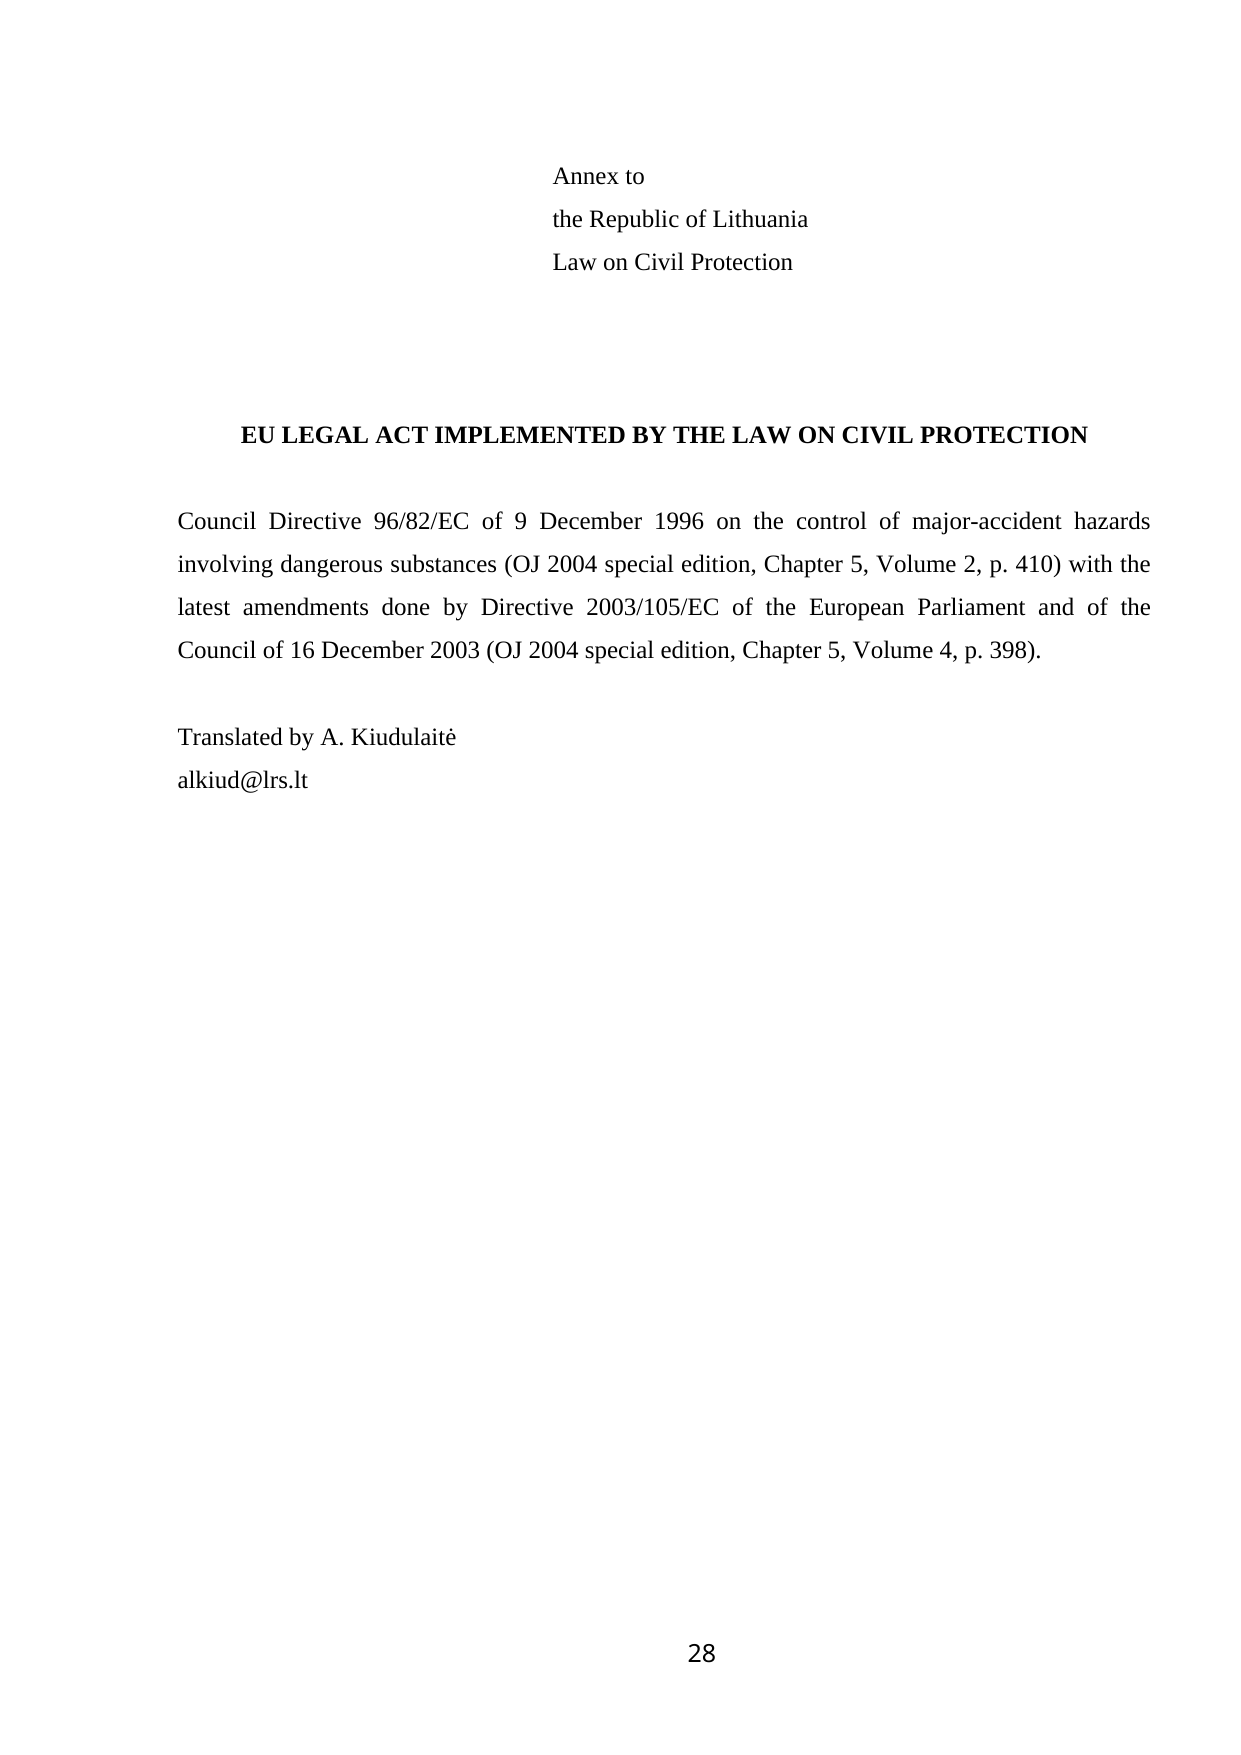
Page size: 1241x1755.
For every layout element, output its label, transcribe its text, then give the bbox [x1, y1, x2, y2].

text Law on Civil Protection [177, 247, 1152, 276]
text Translated by A. Kiudulaitė [177, 722, 1152, 751]
text EU LEGAL ACT IMPLEMENTED BY THE LAW ON CIVIL PROTECTION [177, 420, 1152, 449]
text Annex to [177, 161, 1152, 190]
text alkiud@lrs.lt [177, 765, 1152, 796]
text Council Directive 96/82/EC of 9 December 1996 on the control of major-accident hazards involving dangerous substances (OJ 2004 special edition, Chapter 5, Volume 2, p. 410) with the latest amendments done by Directive 2003/105/EC of the European Parliament and of the Council of 16 December 2003 (OJ 2004 special edition, Chapter 5, Volume 4, p. 398). [177, 506, 1152, 664]
text the Republic of Lithuania [177, 204, 1152, 233]
